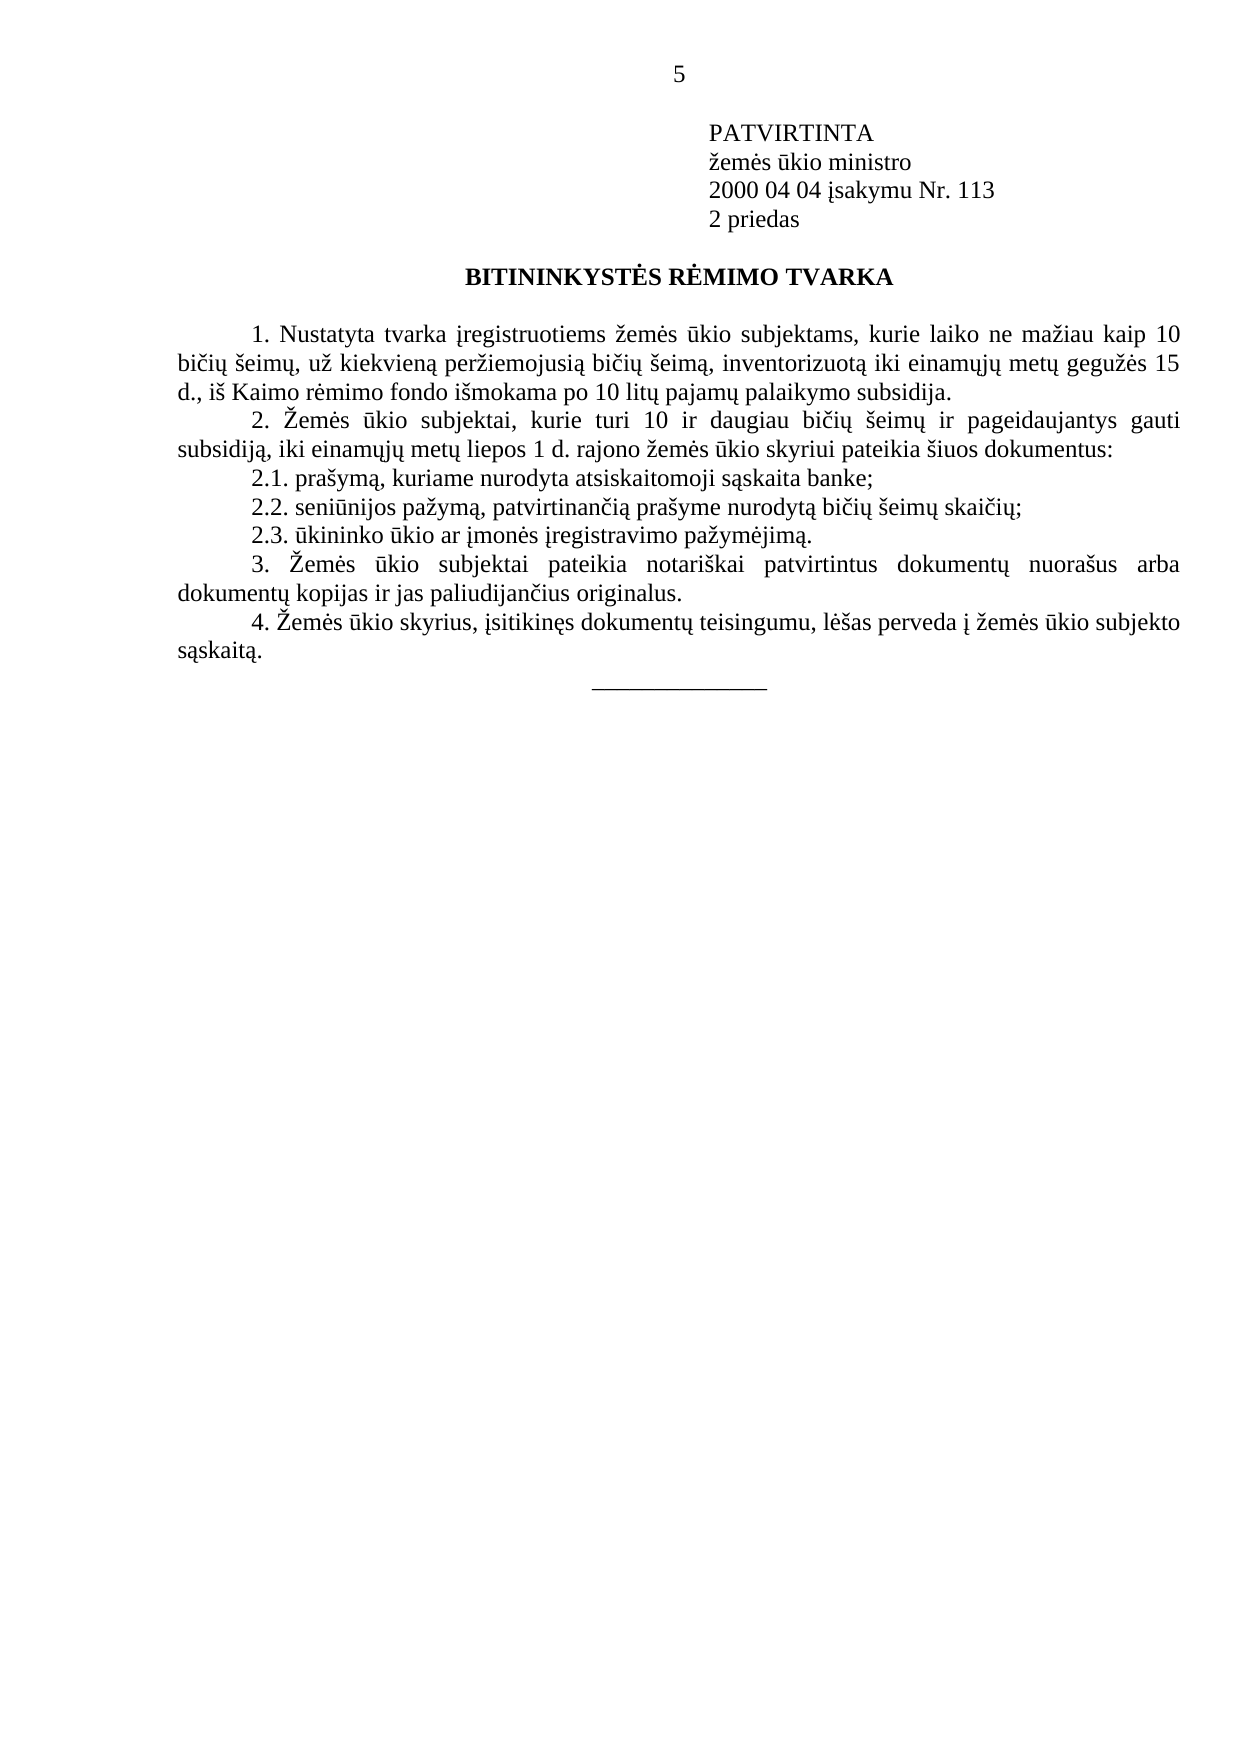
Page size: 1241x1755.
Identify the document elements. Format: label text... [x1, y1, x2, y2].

text 2 priedas [177, 204, 1181, 233]
text 2.2. seniūnijos pažymą, patvirtinančią prašyme nurodytą bičių šeimų skaičių; [177, 492, 1181, 521]
text 2000 04 04 įsakymu Nr. 113 [177, 176, 1181, 204]
text žemės ūkio ministro [177, 147, 1181, 176]
text patvirtinta [709, 118, 1181, 147]
text 3. Žemės ūkio subjektai pateikia notariškai patvirtintus dokumentų nuorašus arba dokumentų kopijas ir jas paliudijančius originalus. [177, 549, 1181, 607]
text ______________ [177, 664, 1181, 693]
text 2.1. prašymą, kuriame nurodyta atsiskaitomoji sąskaita banke; [177, 463, 1181, 492]
text 2. Žemės ūkio subjektai, kurie turi 10 ir daugiau bičių šeimų ir pageidaujantys gauti subsidiją, iki einamųjų metų liepos 1 d. rajono žemės ūkio skyriui pateikia šiuos dokumentus: [177, 406, 1181, 463]
text 1. Nustatyta tvarka įregistruotiems žemės ūkio subjektams, kurie laiko ne mažiau kaip 10 bičių šeimų, už kiekvieną peržiemojusią bičių šeimą, inventorizuotą iki einamųjų metų gegužės 15 d., iš Kaimo rėmimo fondo išmokama po 10 litų pajamų palaikymo subsidija. [177, 319, 1181, 406]
text BITININKYSTĖS RĖMIMO TVARKA [177, 262, 1181, 291]
text 4. Žemės ūkio skyrius, įsitikinęs dokumentų teisingumu, lėšas perveda į žemės ūkio subjekto sąskaitą. [177, 607, 1181, 664]
text 2.3. ūkininko ūkio ar įmonės įregistravimo pažymėjimą. [177, 521, 1181, 549]
